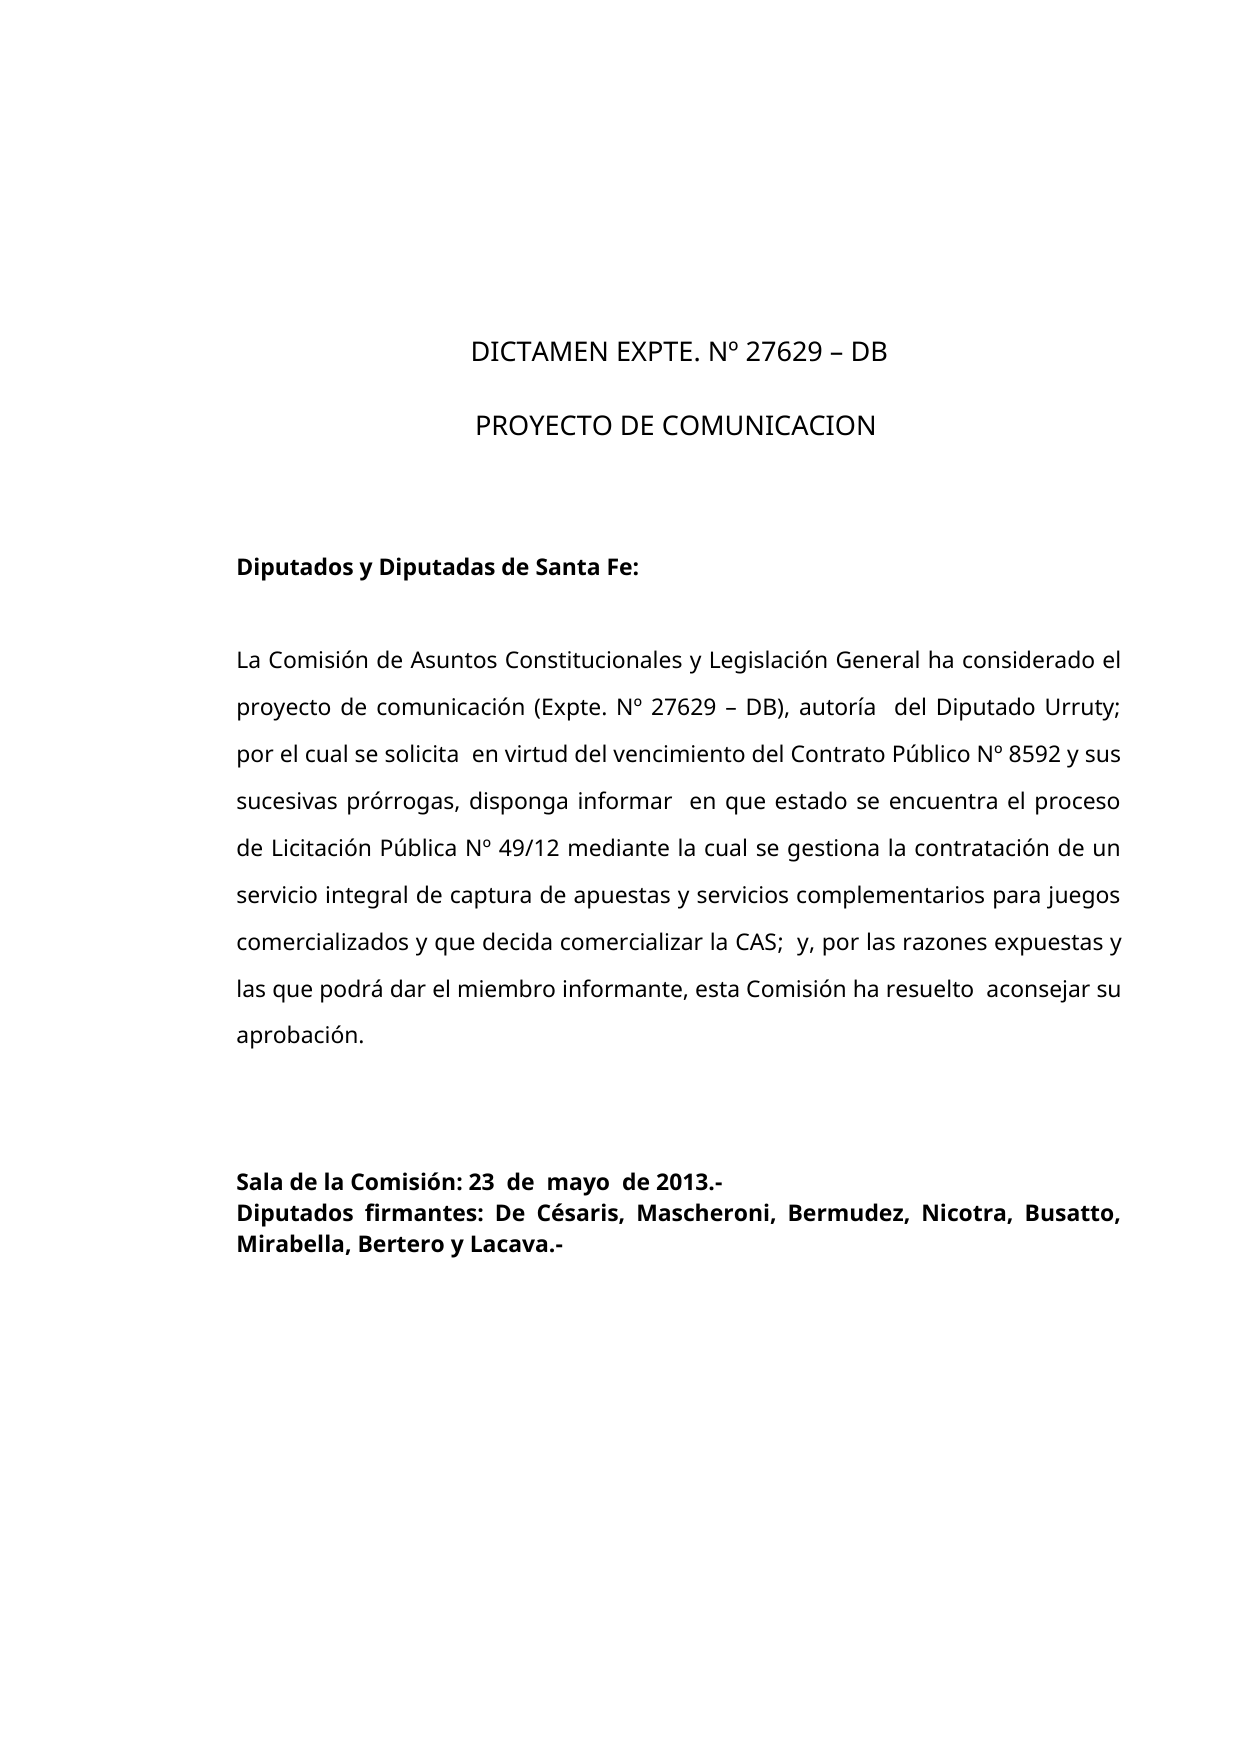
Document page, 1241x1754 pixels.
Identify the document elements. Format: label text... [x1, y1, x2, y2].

text DICTAMEN EXPTE. Nº 27629 – DB [236, 332, 1122, 369]
text PROYECTO DE COMUNICACION [236, 406, 1122, 443]
text Diputados firmantes: De Césaris, Mascheroni, Bermudez, Nicotra, Busatto, Mirabella, Bertero y Lacava.- [236, 1197, 1122, 1259]
text Sala de la Comisión: 23 de mayo de 2013.- [236, 1166, 1122, 1197]
text Diputados y Diputadas de Santa Fe: [236, 551, 1122, 582]
text La Comisión de Asuntos Constitucionales y Legislación General ha considerado el proyecto de comunicación (Expte. Nº 27629 – DB), autoría del Diputado Urruty; por el cual se solicita en virtud del vencimiento del Contrato Público Nº 8592 y sus sucesivas prórrogas, disponga informar en que estado se encuentra el proceso de Licitación Pública Nº 49/12 mediante la cual se gestiona la contratación de un servicio integral de captura de apuestas y servicios complementarios para juegos comercializados y que decida comercializar la CAS; y, por las razones expuestas y las que podrá dar el miembro informante, esta Comisión ha resuelto aconsejar su aprobación. [236, 644, 1122, 1051]
